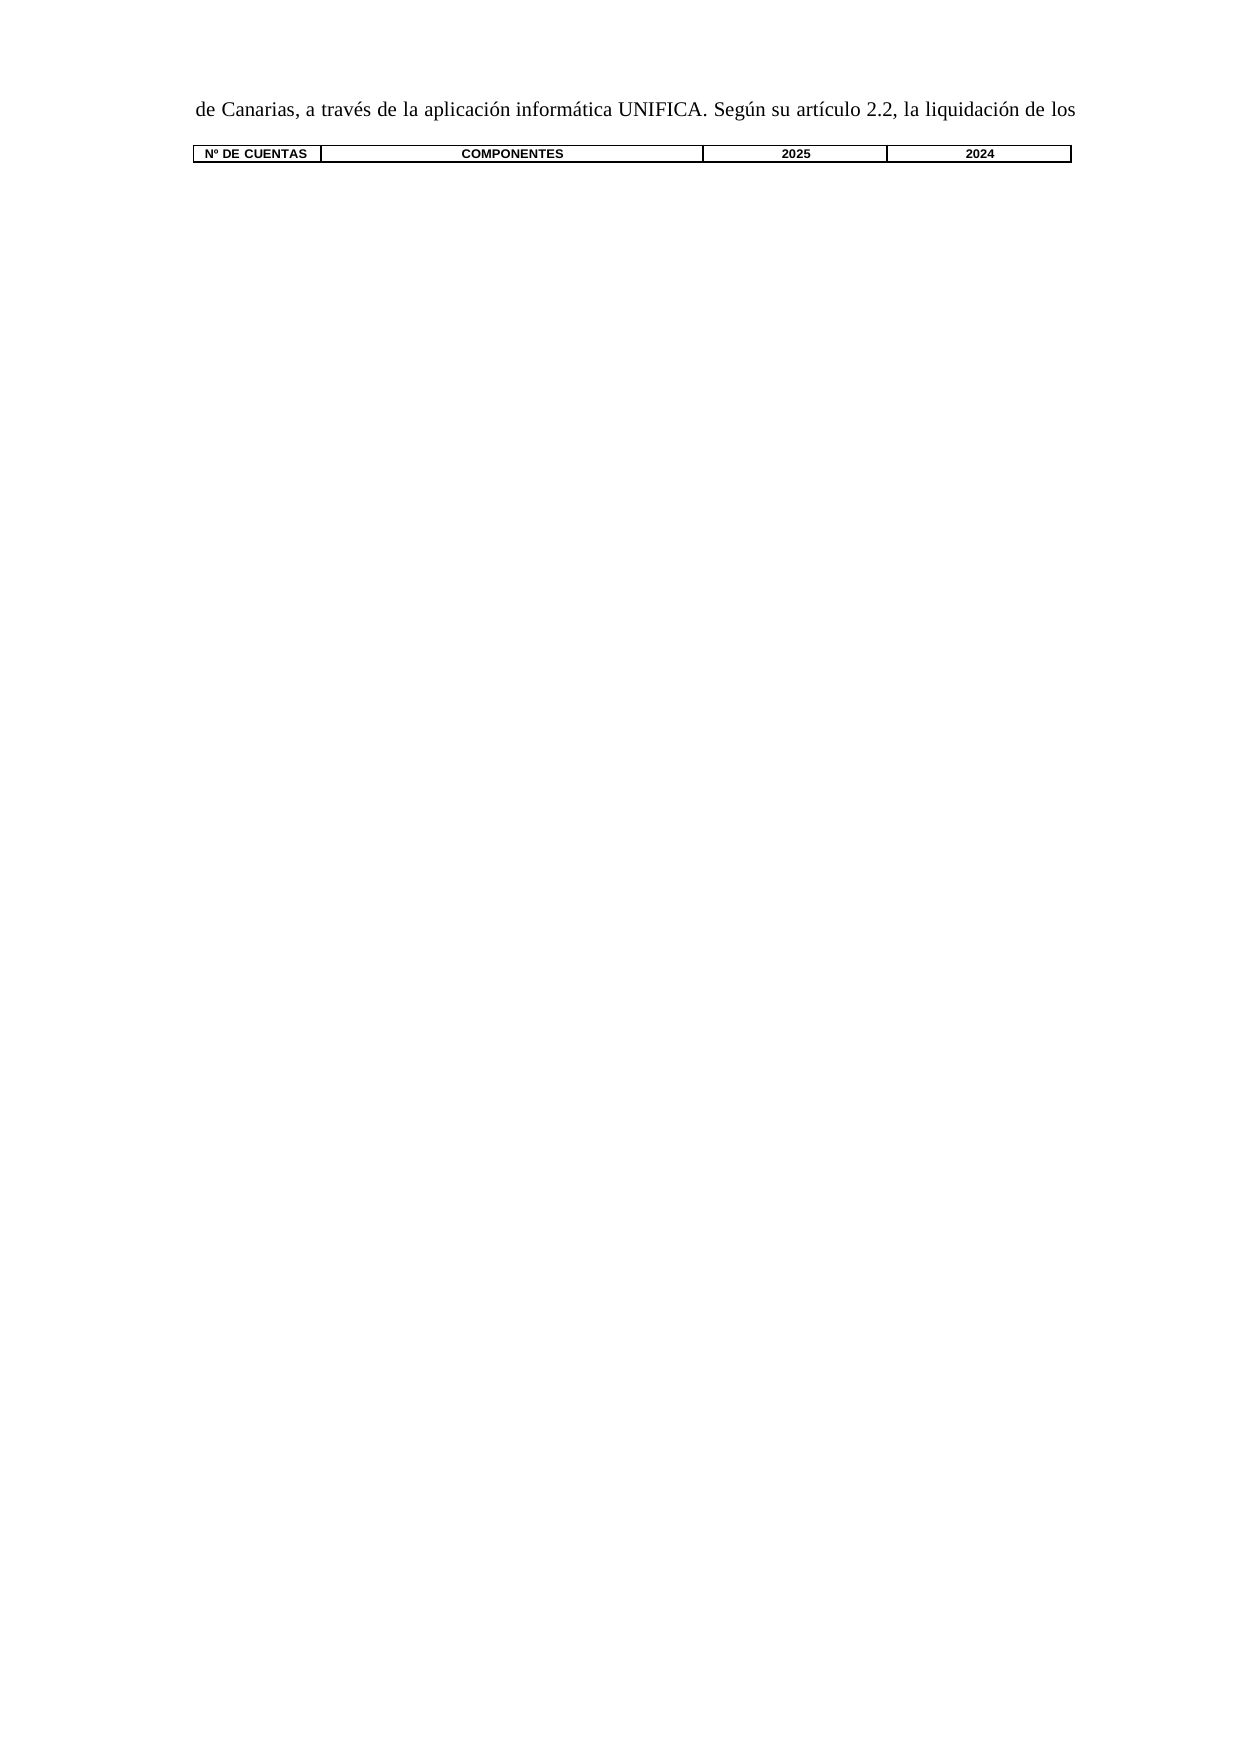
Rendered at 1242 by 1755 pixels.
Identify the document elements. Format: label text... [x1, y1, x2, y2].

table_header COMPONENTES [322, 146, 702, 161]
table_header Nº DE CUENTAS [194, 146, 320, 161]
table_header 2025 [704, 146, 886, 161]
table_header 2024 [888, 146, 1070, 161]
